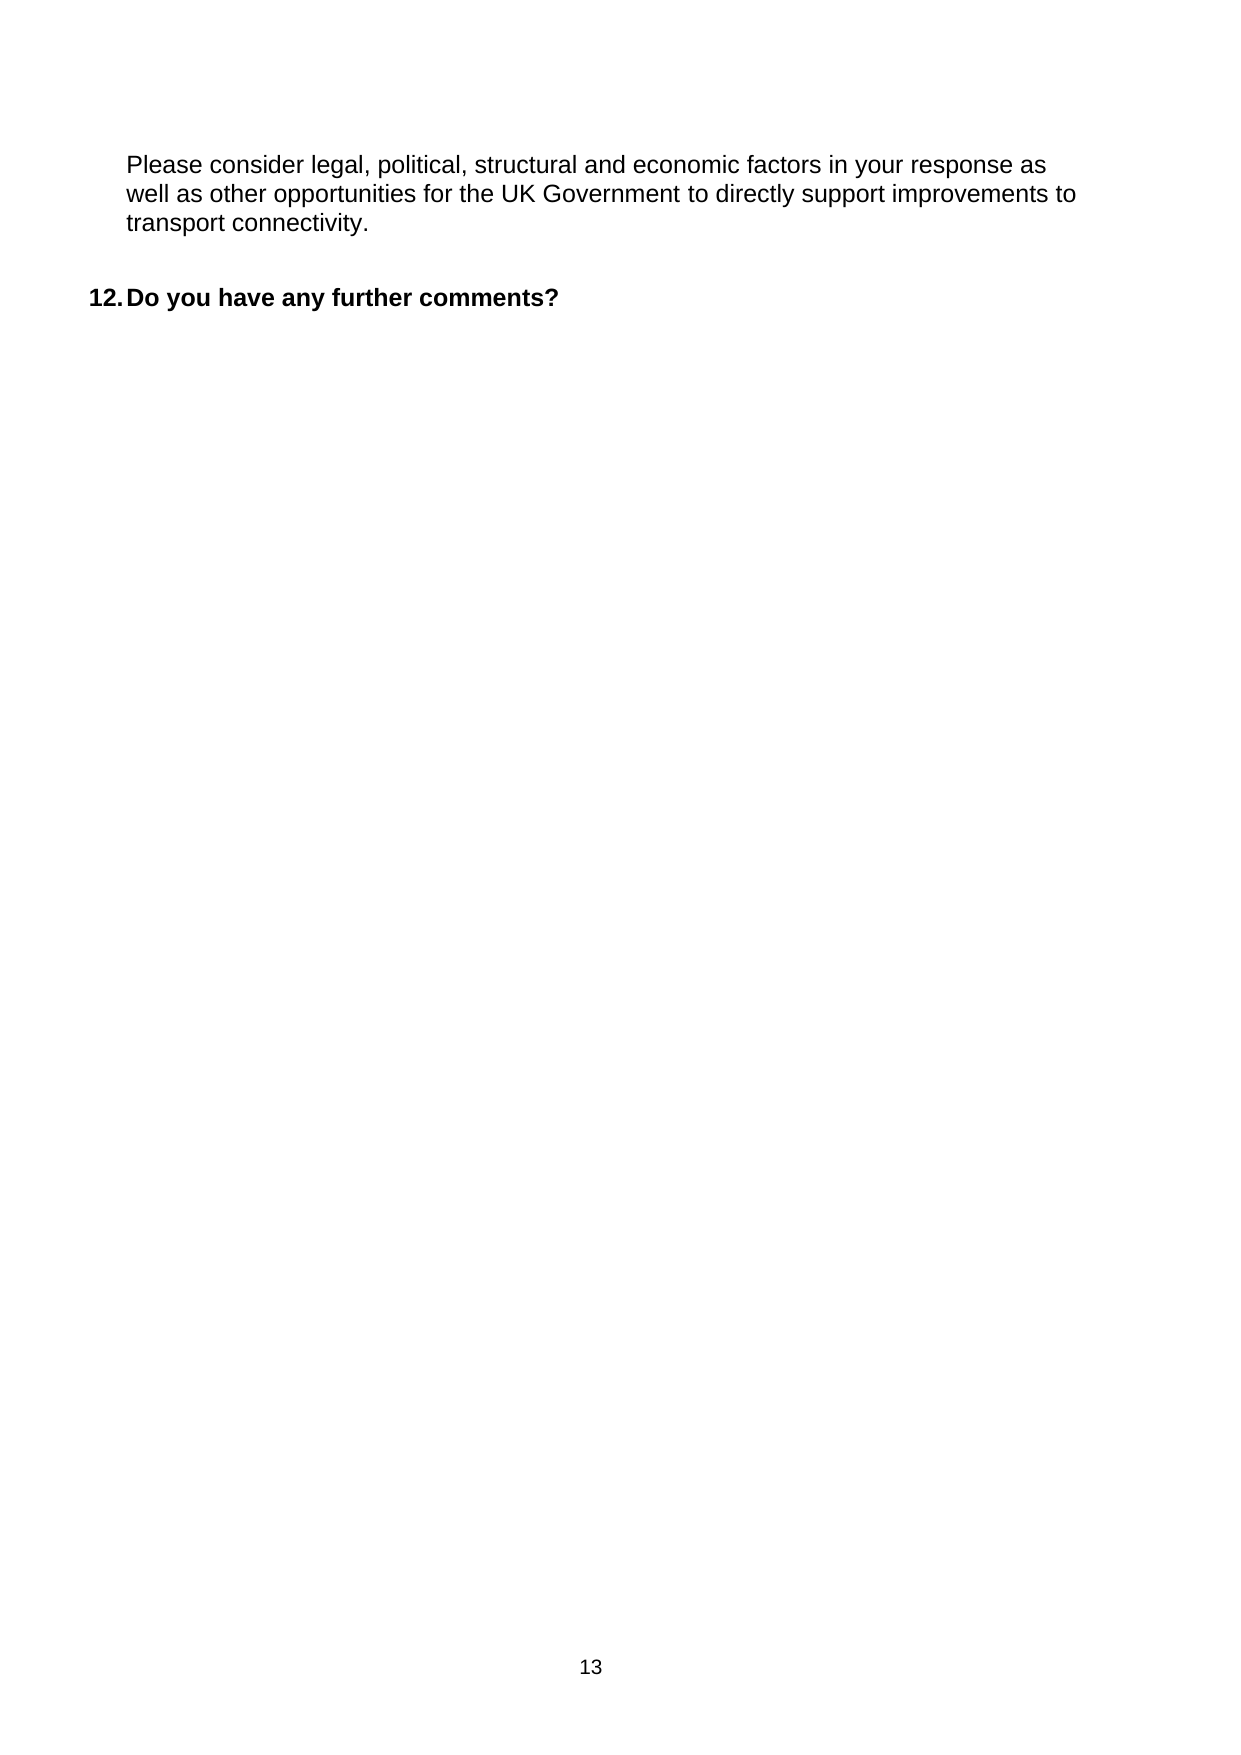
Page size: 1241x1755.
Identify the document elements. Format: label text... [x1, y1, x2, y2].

text Please consider legal, political, structural and economic factors in your response as well as other opportunities for the UK Government to directly support improvements to transport connectivity. [126, 150, 1093, 236]
list Do you have any further comments? [89, 283, 1093, 312]
